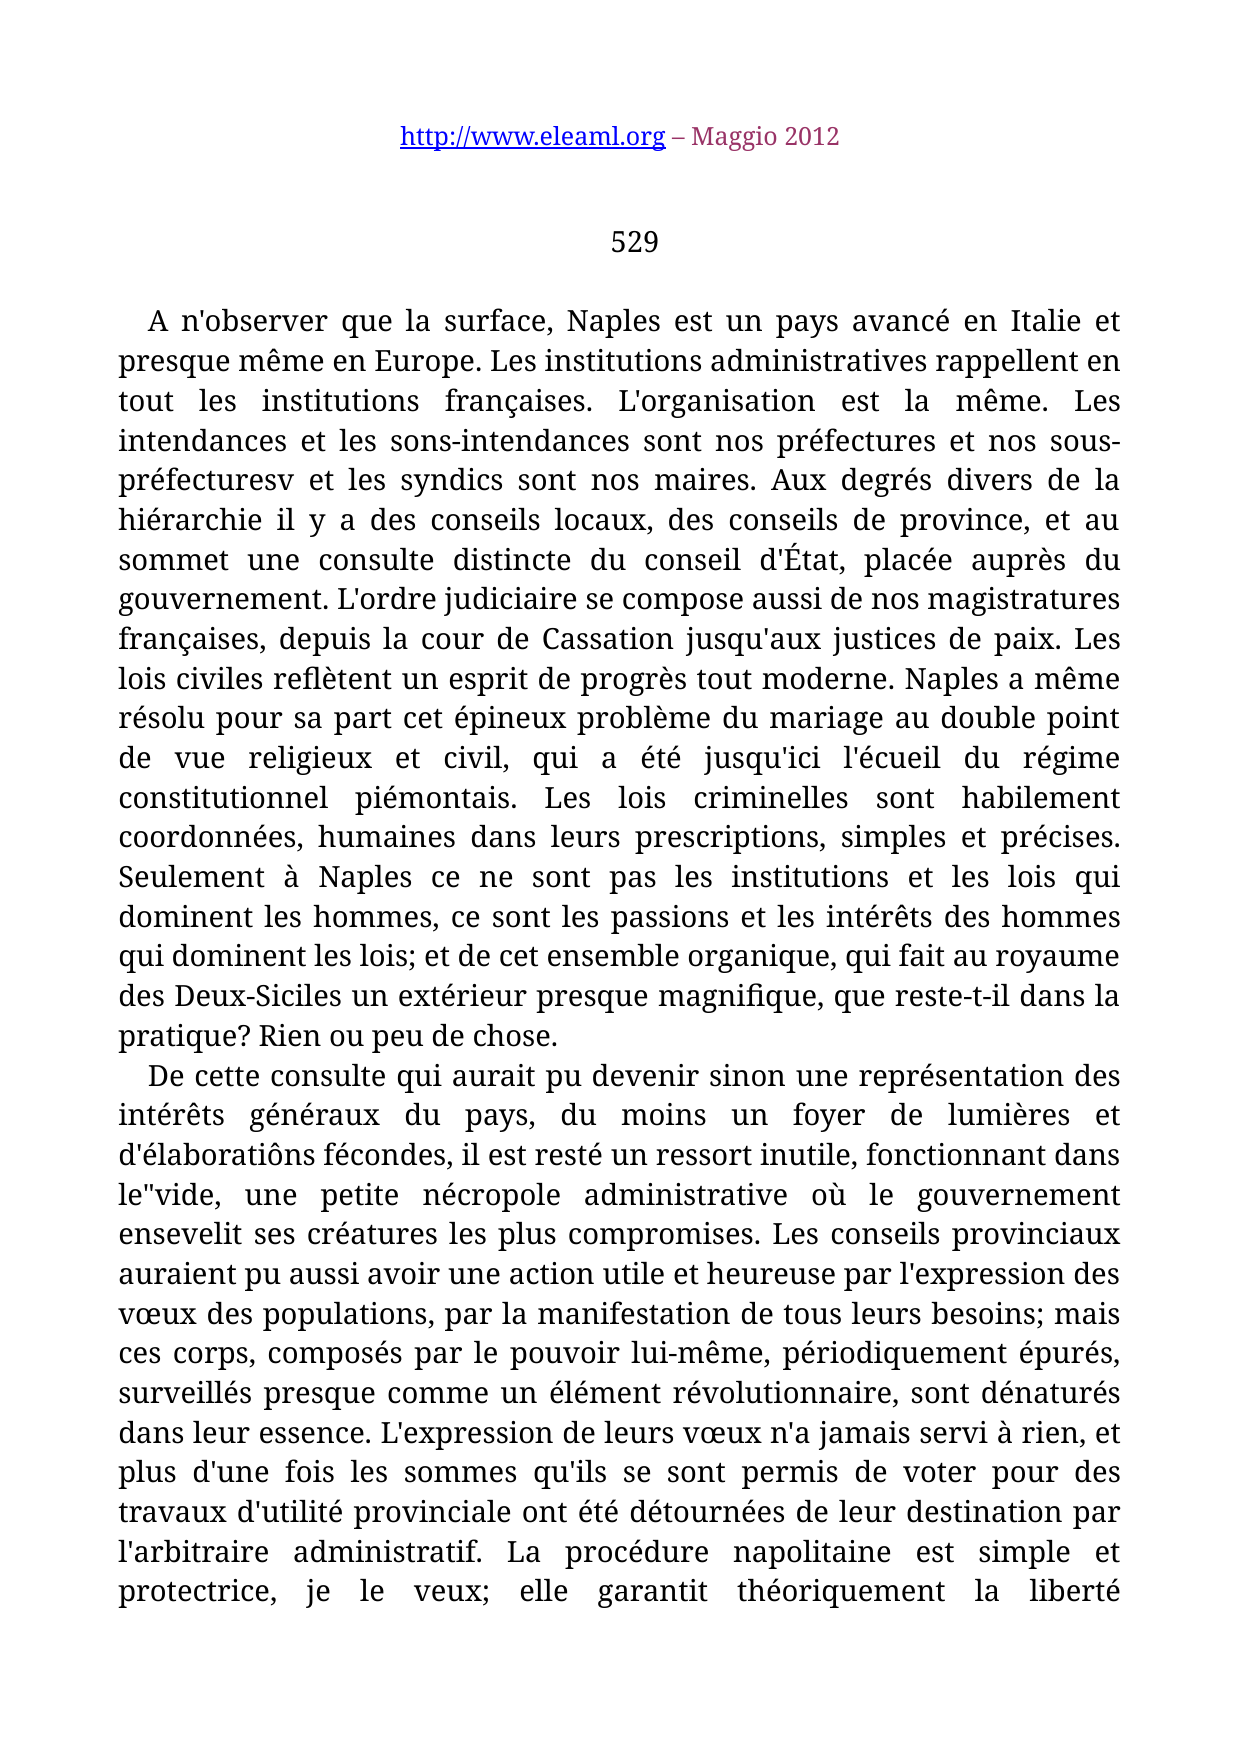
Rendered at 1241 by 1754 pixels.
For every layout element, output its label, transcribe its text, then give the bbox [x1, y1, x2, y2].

text A n'observer que la surface, Naples est un pays avancé en Italie et presque même en Europe. Les institutions administratives rappellent en tout les institutions françaises. L'organisation est la même. Les intendances et les sons-intendances sont nos préfectures et nos sous-préfecturesv et les syndics sont nos maires. Aux degrés divers de la hiérarchie il y a des conseils locaux, des conseils de province, et au sommet une consulte distincte du conseil d'État, placée auprès du gouvernement. L'ordre judiciaire se compose aussi de nos magistratures françaises, depuis la cour de Cassation jusqu'aux justices de paix. Les lois civiles reflètent un esprit de progrès tout moderne. Naples a même résolu pour sa part cet épineux problème du mariage au double point de vue religieux et civil, qui a été jusqu'ici l'écueil du régime constitutionnel piémontais. Les lois criminelles sont habilement coordonnées, humaines dans leurs prescriptions, simples et précises. Seulement à Naples ce ne sont pas les institutions et les lois qui dominent les hommes, ce sont les passions et les intérêts des hommes qui dominent les lois; et de cet ensemble organique, qui fait au royaume des Deux-Siciles un extérieur presque magnifique, que reste-t-il dans la pratique? Rien ou peu de chose. [118, 301, 1122, 1055]
text De cette consulte qui aurait pu devenir sinon une représentation des intérêts généraux du pays, du moins un foyer de lumières et d'élaboratiôns fécondes, il est resté un ressort inutile, fonctionnant dans le"vide, une petite nécropole administrative où le gouvernement ensevelit ses créatures les plus compromises. Les conseils provinciaux auraient pu aussi avoir une action utile et heureuse par l'expression des vœux des populations, par la manifestation de tous leurs besoins; mais ces corps, composés par le pouvoir lui-même, périodiquement épurés, surveillés presque comme un élément révolutionnaire, sont dénaturés dans leur essence. L'expression de leurs vœux n'a jamais servi à rien, et plus d'une fois les sommes qu'ils se sont permis de voter pour des travaux d'utilité provinciale ont été détournées de leur destination par l'arbitraire administratif. La procédure napolitaine est simple et protectrice, je le veux; elle garantit théoriquement la liberté [118, 1055, 1122, 1610]
text 529 [118, 221, 1122, 261]
